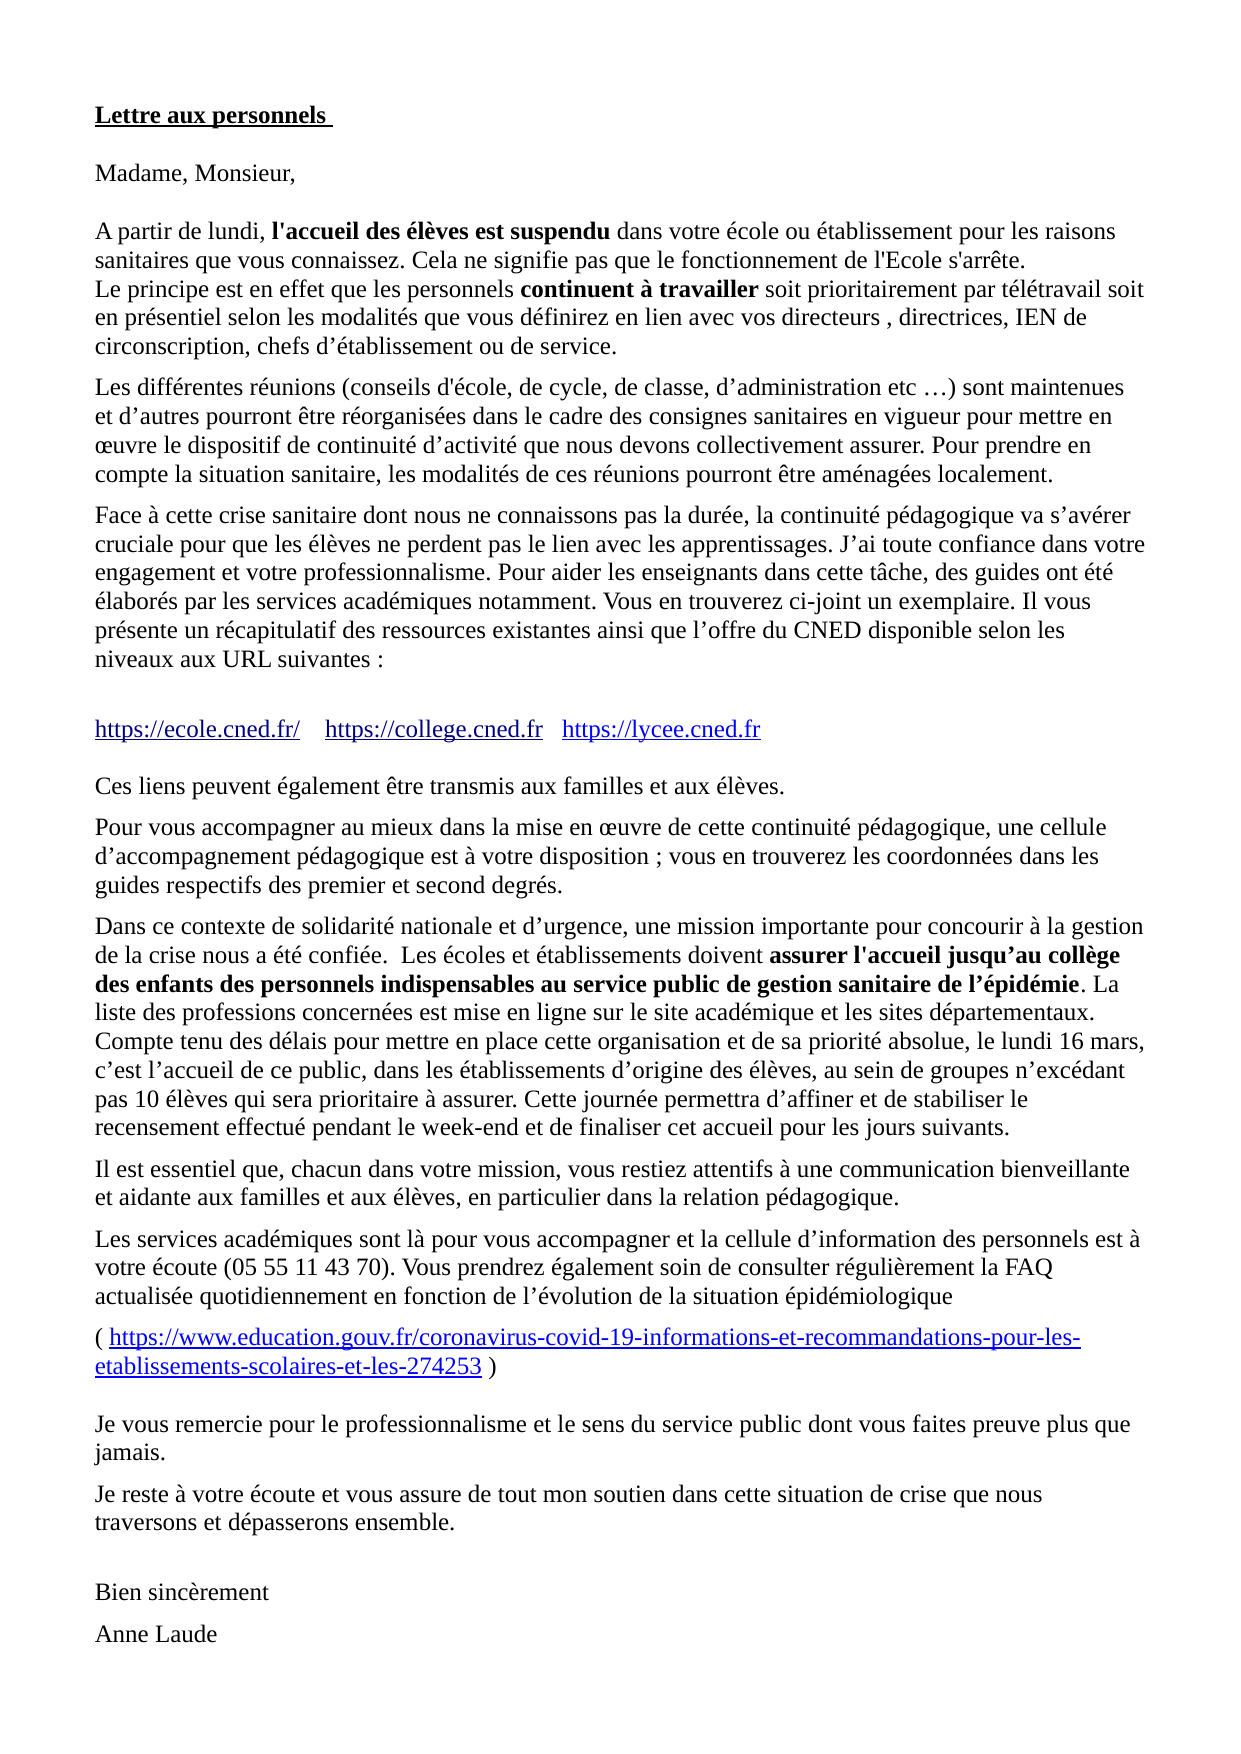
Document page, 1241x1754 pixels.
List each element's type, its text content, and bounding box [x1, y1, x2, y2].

text Je reste à votre écoute et vous assure de tout mon soutien dans cette situation de crise que nous traversons et dépasserons ensemble. [94, 1479, 1146, 1536]
text Bien sincèrement [94, 1549, 1146, 1606]
text A partir de lundi, l'accueil des élèves est suspendu dans votre école ou établissement pour les raisons sanitaires que vous connaissez. Cela ne signifie pas que le fonctionnement de l'Ecole s'arrête. Le principe est en effet que les personnels continuent à travailler soit prioritairement par télétravail soit en présentiel selon les modalités que vous définirez en lien avec vos directeurs , directrices, IEN de circonscription, chefs d’établissement ou de service. [94, 216, 1146, 360]
text Lettre aux personnels Madame, Monsieur, [94, 100, 1146, 187]
text Anne Laude [94, 1619, 1146, 1647]
text Les différentes réunions (conseils d'école, de cycle, de classe, d’administration etc …) sont maintenues et d’autres pourront être réorganisées dans le cadre des consignes sanitaires en vigueur pour mettre en œuvre le dispositif de continuité d’activité que nous devons collectivement assurer. Pour prendre en compte la situation sanitaire, les modalités de ces réunions pourront être aménagées localement. [94, 372, 1146, 487]
text ( https://www.education.gouv.fr/coronavirus-covid-19-informations-et-recommandations-pour-les-etablissements-scolaires-et-les-274253 ) Je vous remercie pour le professionnalisme et le sens du service public dont vous faites preuve plus que jamais. [94, 1322, 1146, 1466]
text https://ecole.cned.fr/ https://college.cned.fr https://lycee.cned.fr Ces liens peuvent également être transmis aux familles et aux élèves. [94, 685, 1146, 800]
text Face à cette crise sanitaire dont nous ne connaissons pas la durée, la continuité pédagogique va s’avérer cruciale pour que les élèves ne perdent pas le lien avec les apprentissages. J’ai toute confiance dans votre engagement et votre professionnalisme. Pour aider les enseignants dans cette tâche, des guides ont été élaborés par les services académiques notamment. Vous en trouverez ci-joint un exemplaire. Il vous présente un récapitulatif des ressources existantes ainsi que l’offre du CNED disponible selon les niveaux aux URL suivantes : [94, 500, 1146, 672]
text Les services académiques sont là pour vous accompagner et la cellule d’information des personnels est à votre écoute (05 55 11 43 70). Vous prendrez également soin de consulter régulièrement la FAQ actualisée quotidiennement en fonction de l’évolution de la situation épidémiologique [94, 1224, 1146, 1310]
text Il est essentiel que, chacun dans votre mission, vous restiez attentifs à une communication bienveillante et aidante aux familles et aux élèves, en particulier dans la relation pédagogique. [94, 1154, 1146, 1211]
text Pour vous accompagner au mieux dans la mise en œuvre de cette continuité pédagogique, une cellule d’accompagnement pédagogique est à votre disposition ; vous en trouverez les coordonnées dans les guides respectifs des premier et second degrés. [94, 812, 1146, 899]
text Dans ce contexte de solidarité nationale et d’urgence, une mission importante pour concourir à la gestion de la crise nous a été confiée. Les écoles et établissements doivent assurer l'accueil jusqu’au collège des enfants des personnels indispensables au service public de gestion sanitaire de l’épidémie. La liste des professions concernées est mise en ligne sur le site académique et les sites départementaux. Compte tenu des délais pour mettre en place cette organisation et de sa priorité absolue, le lundi 16 mars, c’est l’accueil de ce public, dans les établissements d’origine des élèves, au sein de groupes n’excédant pas 10 élèves qui sera prioritaire à assurer. Cette journée permettra d’affiner et de stabiliser le recensement effectué pendant le week-end et de finaliser cet accueil pour les jours suivants. [94, 911, 1146, 1141]
